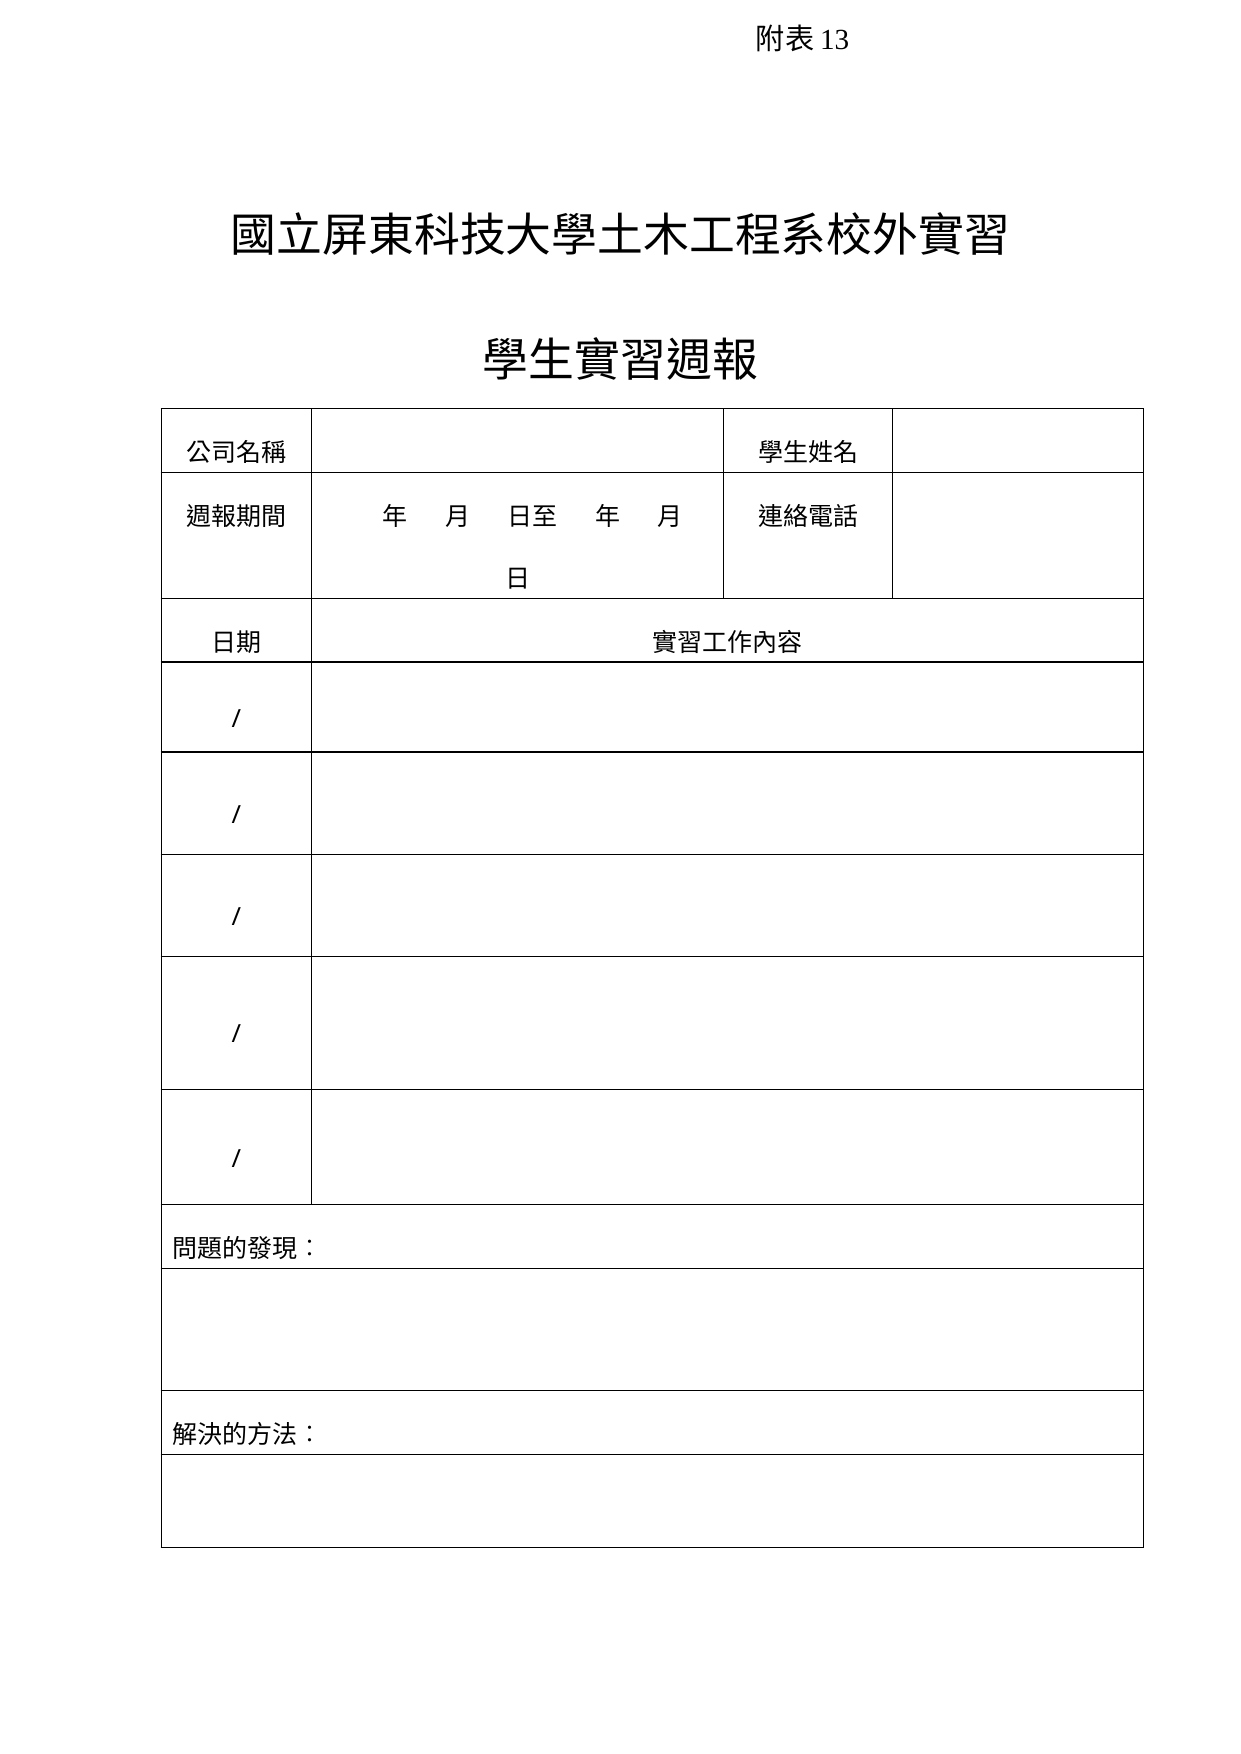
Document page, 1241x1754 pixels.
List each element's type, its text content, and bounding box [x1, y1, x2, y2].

table_cell / [162, 753, 311, 854]
table_cell [312, 957, 1143, 1089]
table_cell [312, 1090, 1143, 1204]
table_cell 週報期間 [162, 473, 311, 598]
table_cell [312, 663, 1143, 751]
table_cell [893, 473, 1143, 598]
table_cell 實習工作內容 [312, 599, 1143, 661]
table_cell 連絡電話 [724, 473, 892, 598]
text 附表13 [756, 16, 1225, 58]
text 國立屏東科技大學土木工程系校外實習 [187, 158, 1053, 283]
table_header 公司名稱 [162, 409, 311, 472]
table_cell [312, 753, 1143, 854]
table_header [893, 409, 1143, 472]
table_cell / [162, 663, 311, 751]
table_cell 解決的方法︰ [162, 1391, 1143, 1453]
table_cell [162, 1455, 1143, 1547]
text 學生實習週報 [187, 283, 1053, 408]
table_cell / [162, 855, 311, 956]
table_cell 日期 [162, 599, 311, 661]
table_cell / [162, 1090, 311, 1204]
table_header 學生姓名 [724, 409, 892, 472]
table_header [312, 409, 723, 472]
text [741, 8, 1240, 99]
table_cell / [162, 957, 311, 1089]
table_cell 年 月 日至 年 月 日 [312, 473, 723, 598]
table_cell [312, 855, 1143, 956]
table_cell 問題的發現︰ [162, 1205, 1143, 1268]
table_cell [162, 1269, 1143, 1390]
